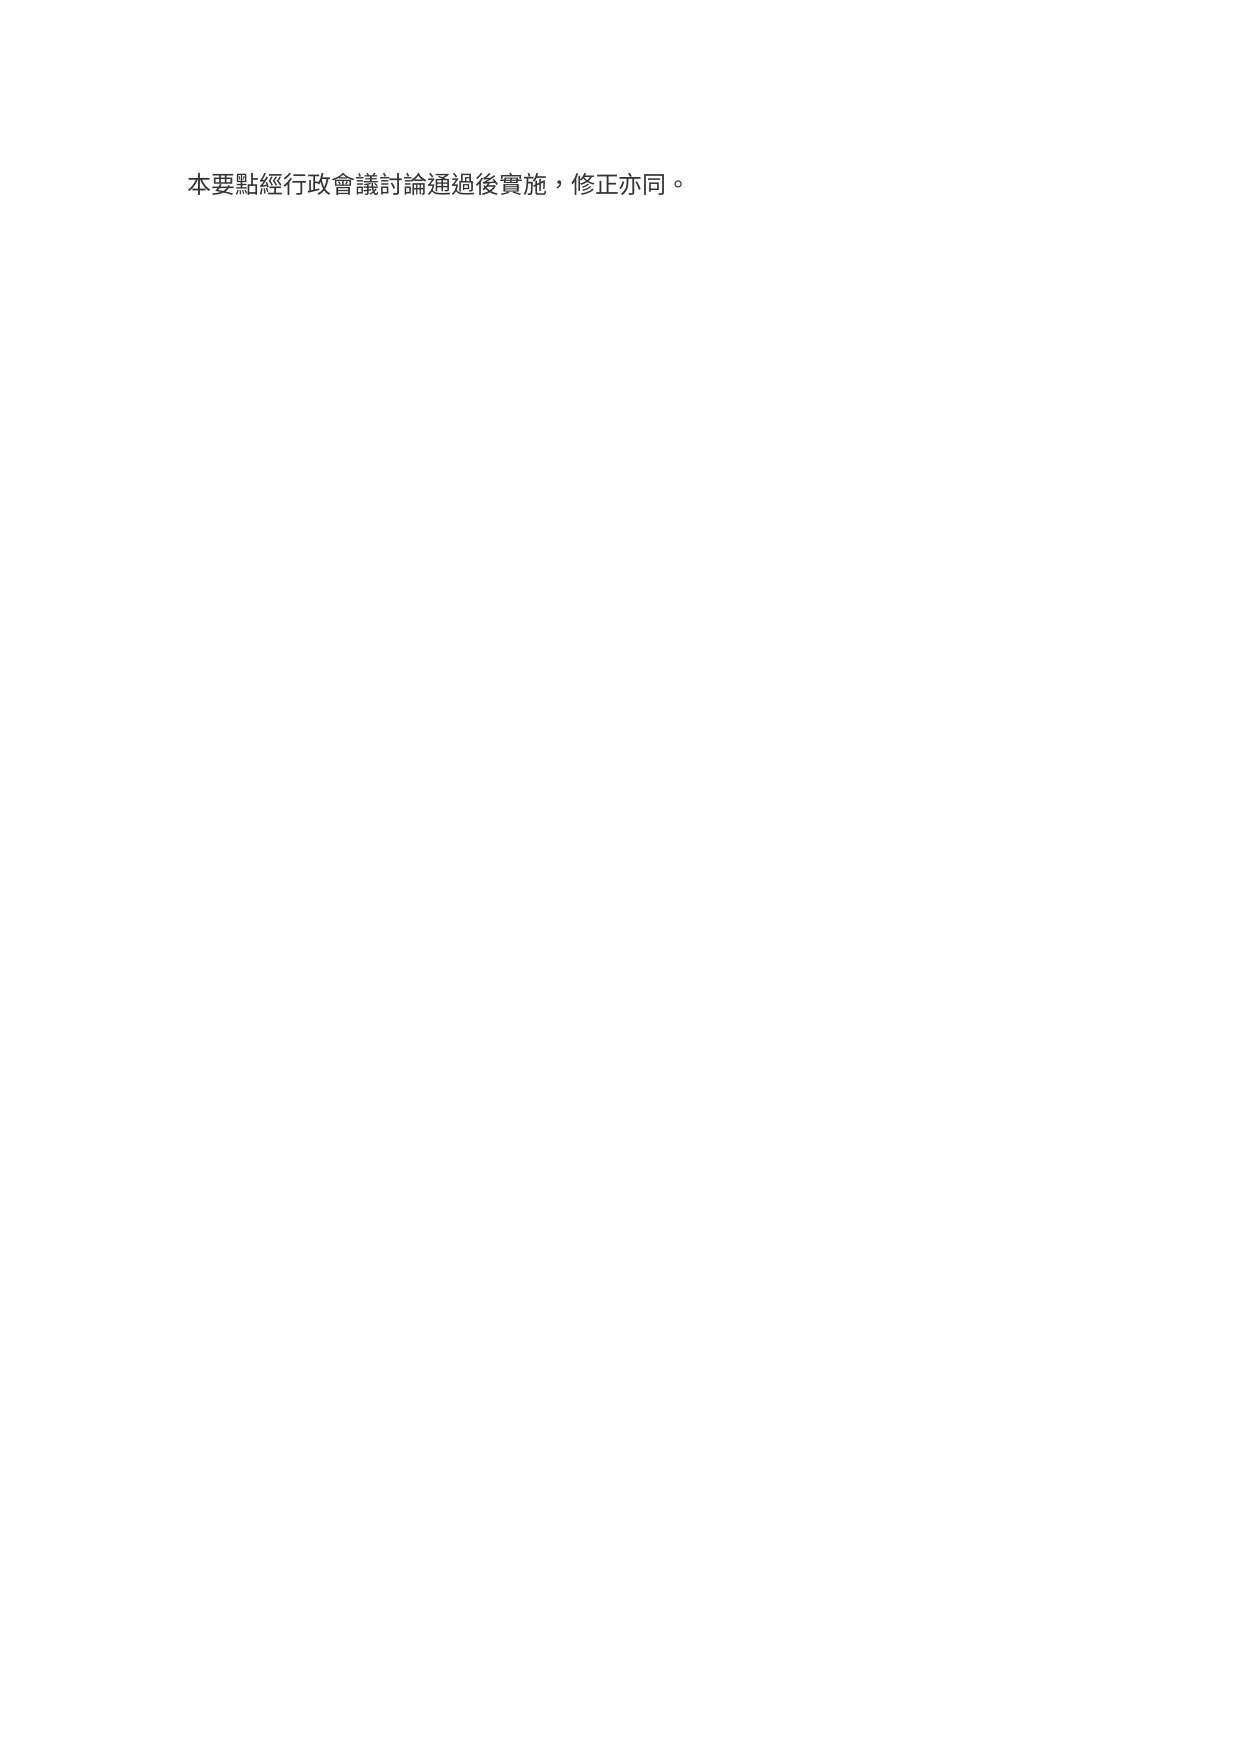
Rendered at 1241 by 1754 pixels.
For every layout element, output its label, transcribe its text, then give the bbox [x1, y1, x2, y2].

text 本要點經行政會議討論通過後實施，修正亦同。 [187, 164, 1053, 202]
